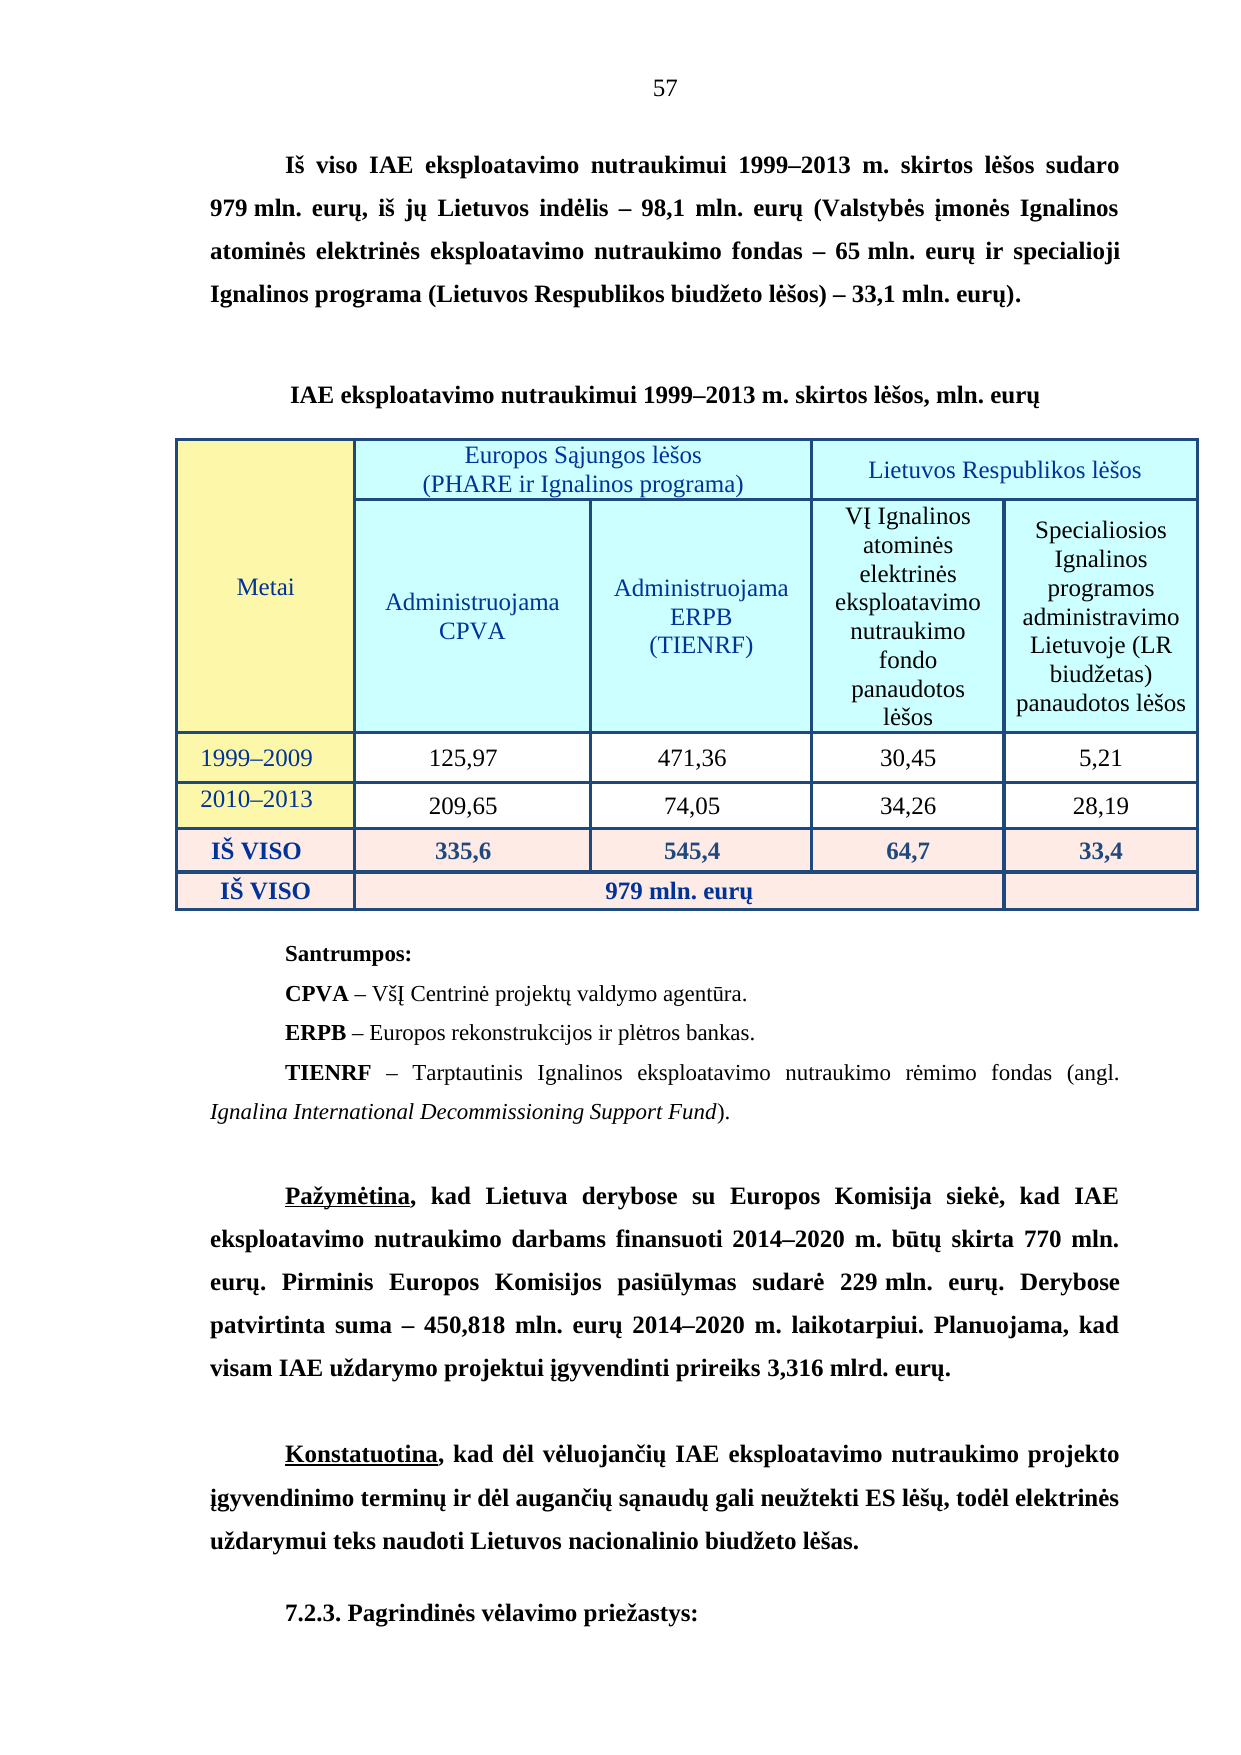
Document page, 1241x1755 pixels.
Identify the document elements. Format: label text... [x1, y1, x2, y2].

table_cell 545,4 [592, 830, 810, 870]
text 7.2.3. Pagrindinės vėlavimo priežastys: [210, 1598, 1120, 1626]
table_cell Administruojama ERPB (TIENRF) [592, 501, 810, 731]
table_header Metai [178, 441, 353, 731]
table_cell Specialiosios Ignalinos programos administravimo Lietuvoje (LR biudžetas) panaudotos lėšos [1006, 501, 1196, 731]
table_cell 5,21 [1006, 734, 1196, 781]
table_cell 471,36 [592, 734, 810, 781]
text CPVA – VšĮ Centrinė projektų valdymo agentūra. [210, 980, 1120, 1006]
table_cell 64,7 [813, 830, 1002, 870]
table_cell 335,6 [356, 830, 589, 870]
table_header Europos Sąjungos lėšos (PHARE ir Ignalinos programa) [356, 441, 810, 498]
text Pažymėtina, kad Lietuva derybose su Europos Komisija siekė, kad IAE eksploatavimo nutraukimo darbams finansuoti 2014–2020 m. būtų skirta 770 mln. eurų. Pirminis Europos Komisijos pasiūlymas sudarė 229 mln. eurų. Derybose patvirtinta suma – 450,818 mln. eurų 2014–2020 m. laikotarpiui. Planuojama, kad visam IAE uždarymo projektui įgyvendinti prireiks 3,316 mlrd. eurų. [210, 1181, 1120, 1382]
table_header Lietuvos Respublikos lėšos [813, 441, 1196, 498]
text Konstatuotina, kad dėl vėluojančių IAE eksploatavimo nutraukimo projekto įgyvendinimo terminų ir dėl augančių sąnaudų gali neužtekti ES lėšų, todėl elektrinės uždarymui teks naudoti Lietuvos nacionalinio biudžeto lėšas. [210, 1439, 1120, 1554]
table_cell 34,26 [813, 784, 1002, 827]
table_cell 209,65 [356, 784, 589, 827]
text IAE eksploatavimo nutraukimui 1999–2013 m. skirtos lėšos, mln. eurų [210, 380, 1120, 409]
text TIENRF – Tarptautinis Ignalinos eksploatavimo nutraukimo rėmimo fondas (angl. Ignalina International Decommissioning Support Fund). [210, 1059, 1120, 1124]
table_cell VĮ Ignalinos atominės elektrinės eksploatavimo nutraukimo fondo panaudotos lėšos [813, 501, 1002, 731]
table_cell 2010–2013 [178, 784, 353, 827]
table_cell 979 mln. eurų [356, 874, 1002, 908]
text ERPB – Europos rekonstrukcijos ir plėtros bankas. [210, 1019, 1120, 1046]
table_cell IŠ VISO [178, 874, 353, 908]
table_cell 33,4 [1006, 830, 1196, 870]
text Iš viso IAE eksploatavimo nutraukimui 1999–2013 m. skirtos lėšos sudaro 979 mln. eurų, iš jų Lietuvos indėlis – 98,1 mln. eurų (Valstybės įmonės Ignalinos atominės elektrinės eksploatavimo nutraukimo fondas – 65 mln. eurų ir specialioji Ignalinos programa (Lietuvos Respublikos biudžeto lėšos) – 33,1 mln. eurų). [210, 150, 1120, 308]
table_cell [1006, 874, 1196, 908]
table_cell 1999–2009 [178, 734, 353, 781]
table_cell Administruojama CPVA [356, 501, 589, 731]
table_cell IŠ VISO [178, 830, 353, 870]
table_cell 28,19 [1006, 784, 1196, 827]
text Santrumpos: [210, 940, 1120, 967]
table_cell 30,45 [813, 734, 1002, 781]
table_cell 74,05 [592, 784, 810, 827]
table_cell 125,97 [356, 734, 589, 781]
